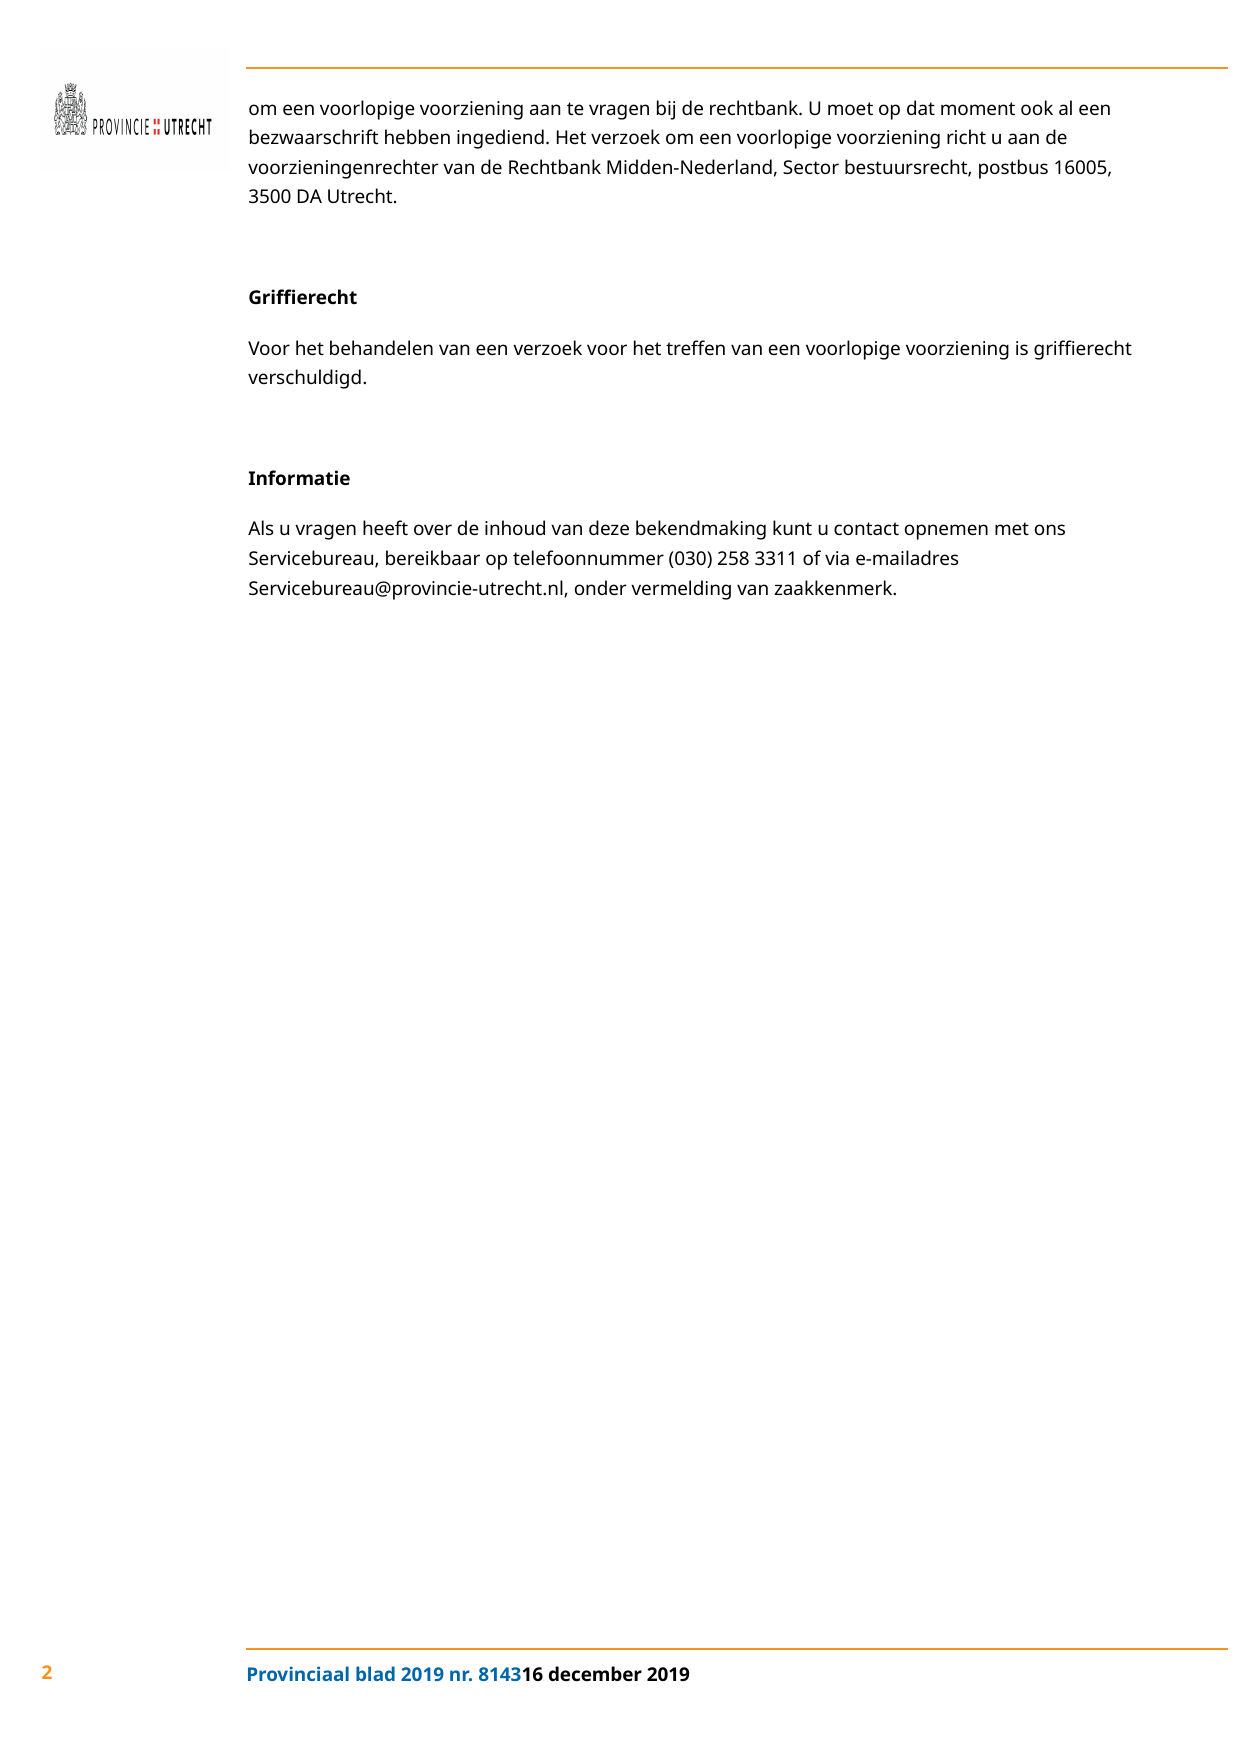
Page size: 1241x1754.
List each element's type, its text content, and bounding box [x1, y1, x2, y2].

text Als u vragen heeft over de inhoud van deze bekendmaking kunt u contact opnemen met ons Servicebureau, bereikbaar op telefoonnummer (030) 258 3311 of via e-mailadres Servicebureau@provincie-utrecht.nl, onder vermelding van zaakkenmerk. [248, 516, 1152, 601]
text Voor het behandelen van een verzoek voor het treffen van een voorlopige voorziening is griffierecht verschuldigd. [248, 335, 1152, 390]
text Griffierecht [248, 284, 1152, 310]
picture [41, 47, 231, 172]
text om een voorlopige voorziening aan te vragen bij de rechtbank. U moet op dat moment ook al een bezwaarschrift hebben ingediend. Het verzoek om een voorlopige voorziening richt u aan de voorzieningenrechter van de Rechtbank Midden-Nederland, Sector bestuursrecht, postbus 16005, 3500 DA Utrecht. [248, 95, 1152, 209]
text Informatie [248, 465, 1152, 491]
